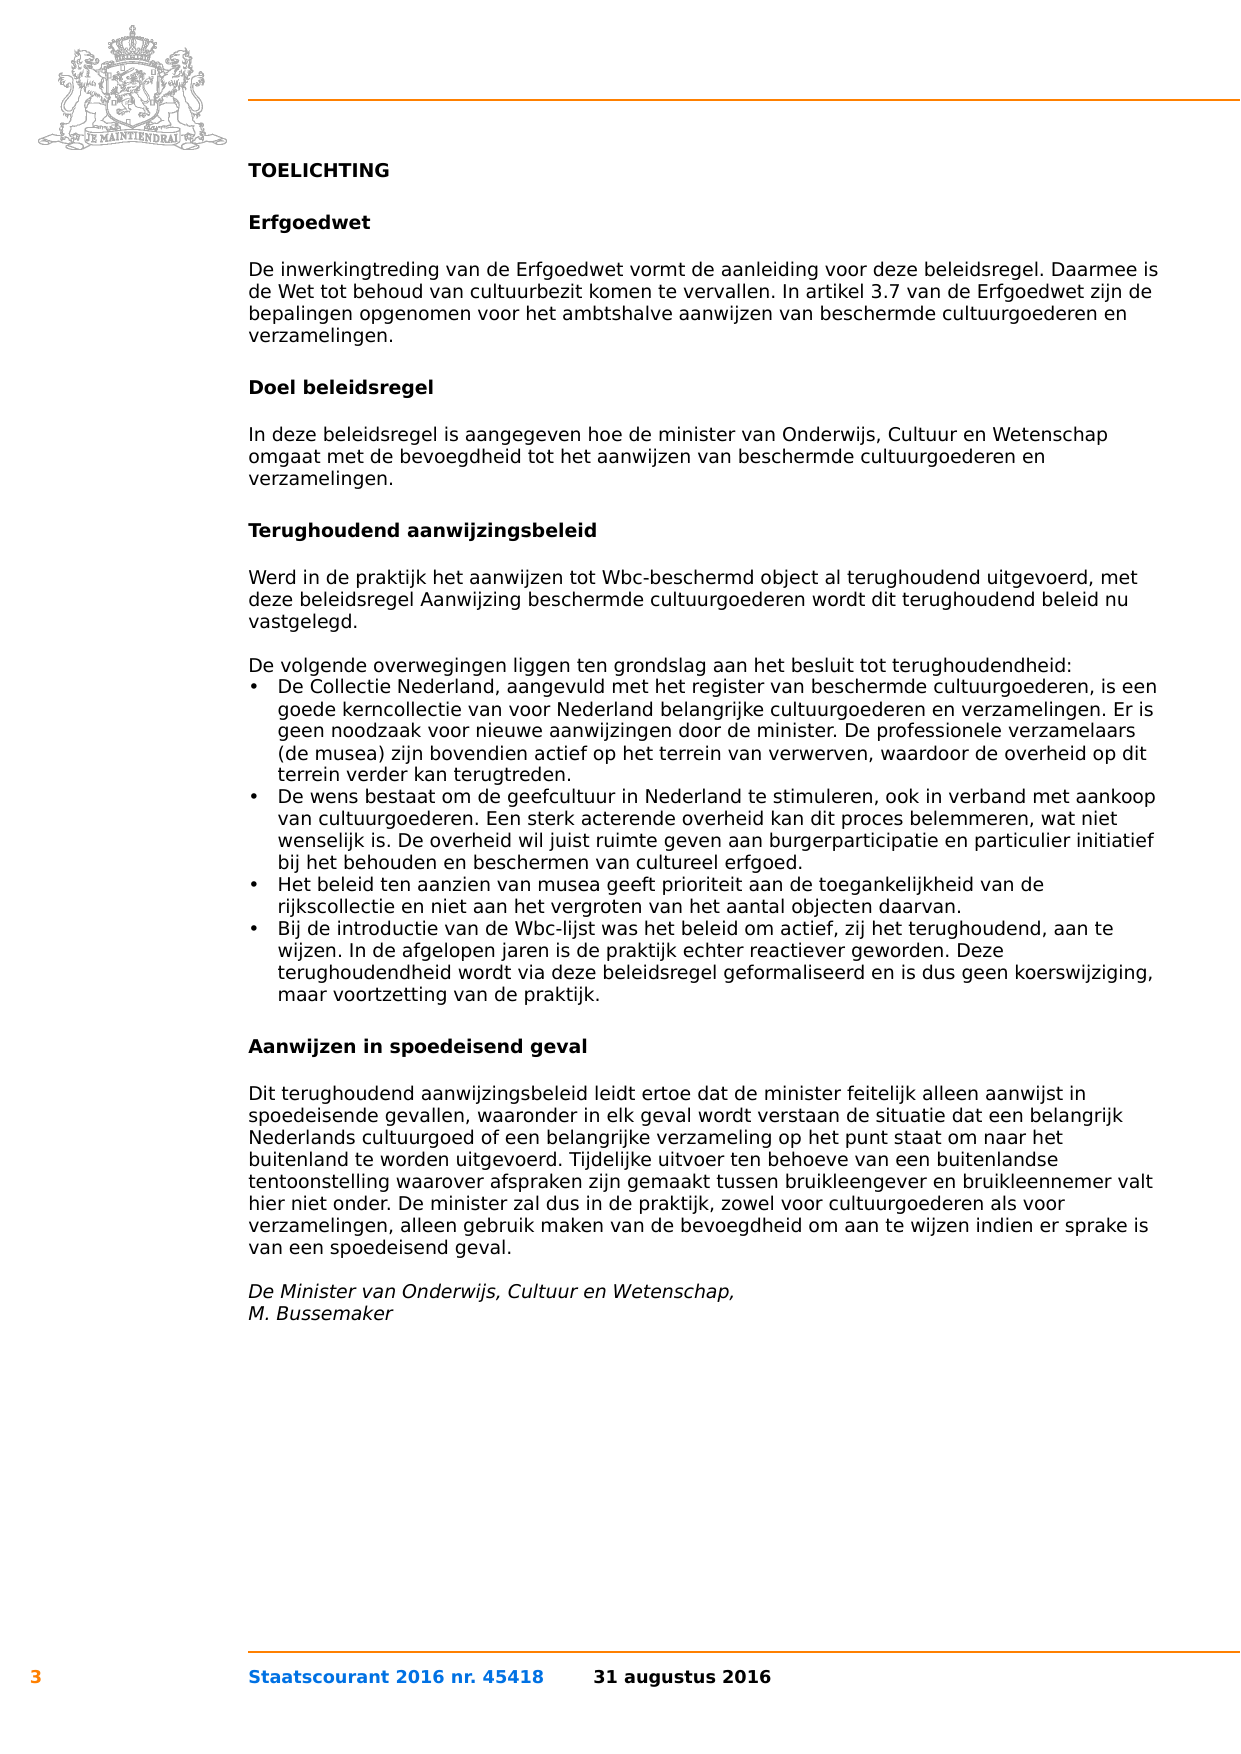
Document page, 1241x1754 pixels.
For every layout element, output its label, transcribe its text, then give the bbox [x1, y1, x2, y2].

subtitle Doel beleidsregel [248, 377, 1163, 399]
text Werd in de praktijk het aanwijzen tot Wbc-beschermd object al terughoudend uitgevoerd, met deze beleidsregel Aanwijzing beschermde cultuurgoederen wordt dit terughoudend beleid nu vastgelegd. [248, 567, 1163, 633]
text • De wens bestaat om de geefcultuur in Nederland te stimuleren, ook in verband met aankoop van cultuurgoederen. Een sterk acterende overheid kan dit proces belemmeren, wat niet wenselijk is. De overheid wil juist ruimte geven aan burgerparticipatie en particulier initiatief bij het behouden en beschermen van cultureel erfgoed. [248, 786, 1163, 874]
picture [38, 25, 227, 150]
text De inwerkingtreding van de Erfgoedwet vormt de aanleiding voor deze beleidsregel. Daarmee is de Wet tot behoud van cultuurbezit komen te vervallen. In artikel 3.7 van de Erfgoedwet zijn de bepalingen opgenomen voor het ambtshalve aanwijzen van beschermde cultuurgoederen en verzamelingen. [248, 259, 1163, 347]
text • Bij de introductie van de Wbc-lijst was het beleid om actief, zij het terughoudend, aan te wijzen. In de afgelopen jaren is de praktijk echter reactiever geworden. Deze terughoudendheid wordt via deze beleidsregel geformaliseerd en is dus geen koerswijziging, maar voortzetting van de praktijk. [248, 918, 1163, 1006]
text • De Collectie Nederland, aangevuld met het register van beschermde cultuurgoederen, is een goede kerncollectie van voor Nederland belangrijke cultuurgoederen en verzamelingen. Er is geen noodzaak voor nieuwe aanwijzingen door de minister. De professionele verzamelaars (de musea) zijn bovendien actief op het terrein van verwerven, waardoor de overheid op dit terrein verder kan terugtreden. [248, 676, 1163, 786]
subtitle TOELICHTING [248, 160, 1163, 182]
subtitle Terughoudend aanwijzingsbeleid [248, 520, 1163, 542]
text De volgende overwegingen liggen ten grondslag aan het besluit tot terughoudendheid: [248, 654, 1163, 676]
subtitle Erfgoedwet [248, 212, 1163, 234]
subtitle Aanwijzen in spoedeisend geval [248, 1036, 1163, 1058]
text Dit terughoudend aanwijzingsbeleid leidt ertoe dat de minister feitelijk alleen aanwijst in spoedeisende gevallen, waaronder in elk geval wordt verstaan de situatie dat een belangrijk Nederlands cultuurgoed of een belangrijke verzameling op het punt staat om naar het buitenland te worden uitgevoerd. Tijdelijke uitvoer ten behoeve van een buitenlandse tentoonstelling waarover afspraken zijn gemaakt tussen bruikleengever en bruikleennemer valt hier niet onder. De minister zal dus in de praktijk, zowel voor cultuurgoederen als voor verzamelingen, alleen gebruik maken van de bevoegdheid om aan te wijzen indien er sprake is van een spoedeisend geval. [248, 1083, 1163, 1259]
text De Minister van Onderwijs, Cultuur en Wetenschap, M. Bussemaker [248, 1281, 1163, 1325]
text In deze beleidsregel is aangegeven hoe de minister van Onderwijs, Cultuur en Wetenschap omgaat met de bevoegdheid tot het aanwijzen van beschermde cultuurgoederen en verzamelingen. [248, 424, 1163, 490]
text • Het beleid ten aanzien van musea geeft prioriteit aan de toegankelijkheid van de rijkscollectie en niet aan het vergroten van het aantal objecten daarvan. [248, 874, 1163, 918]
